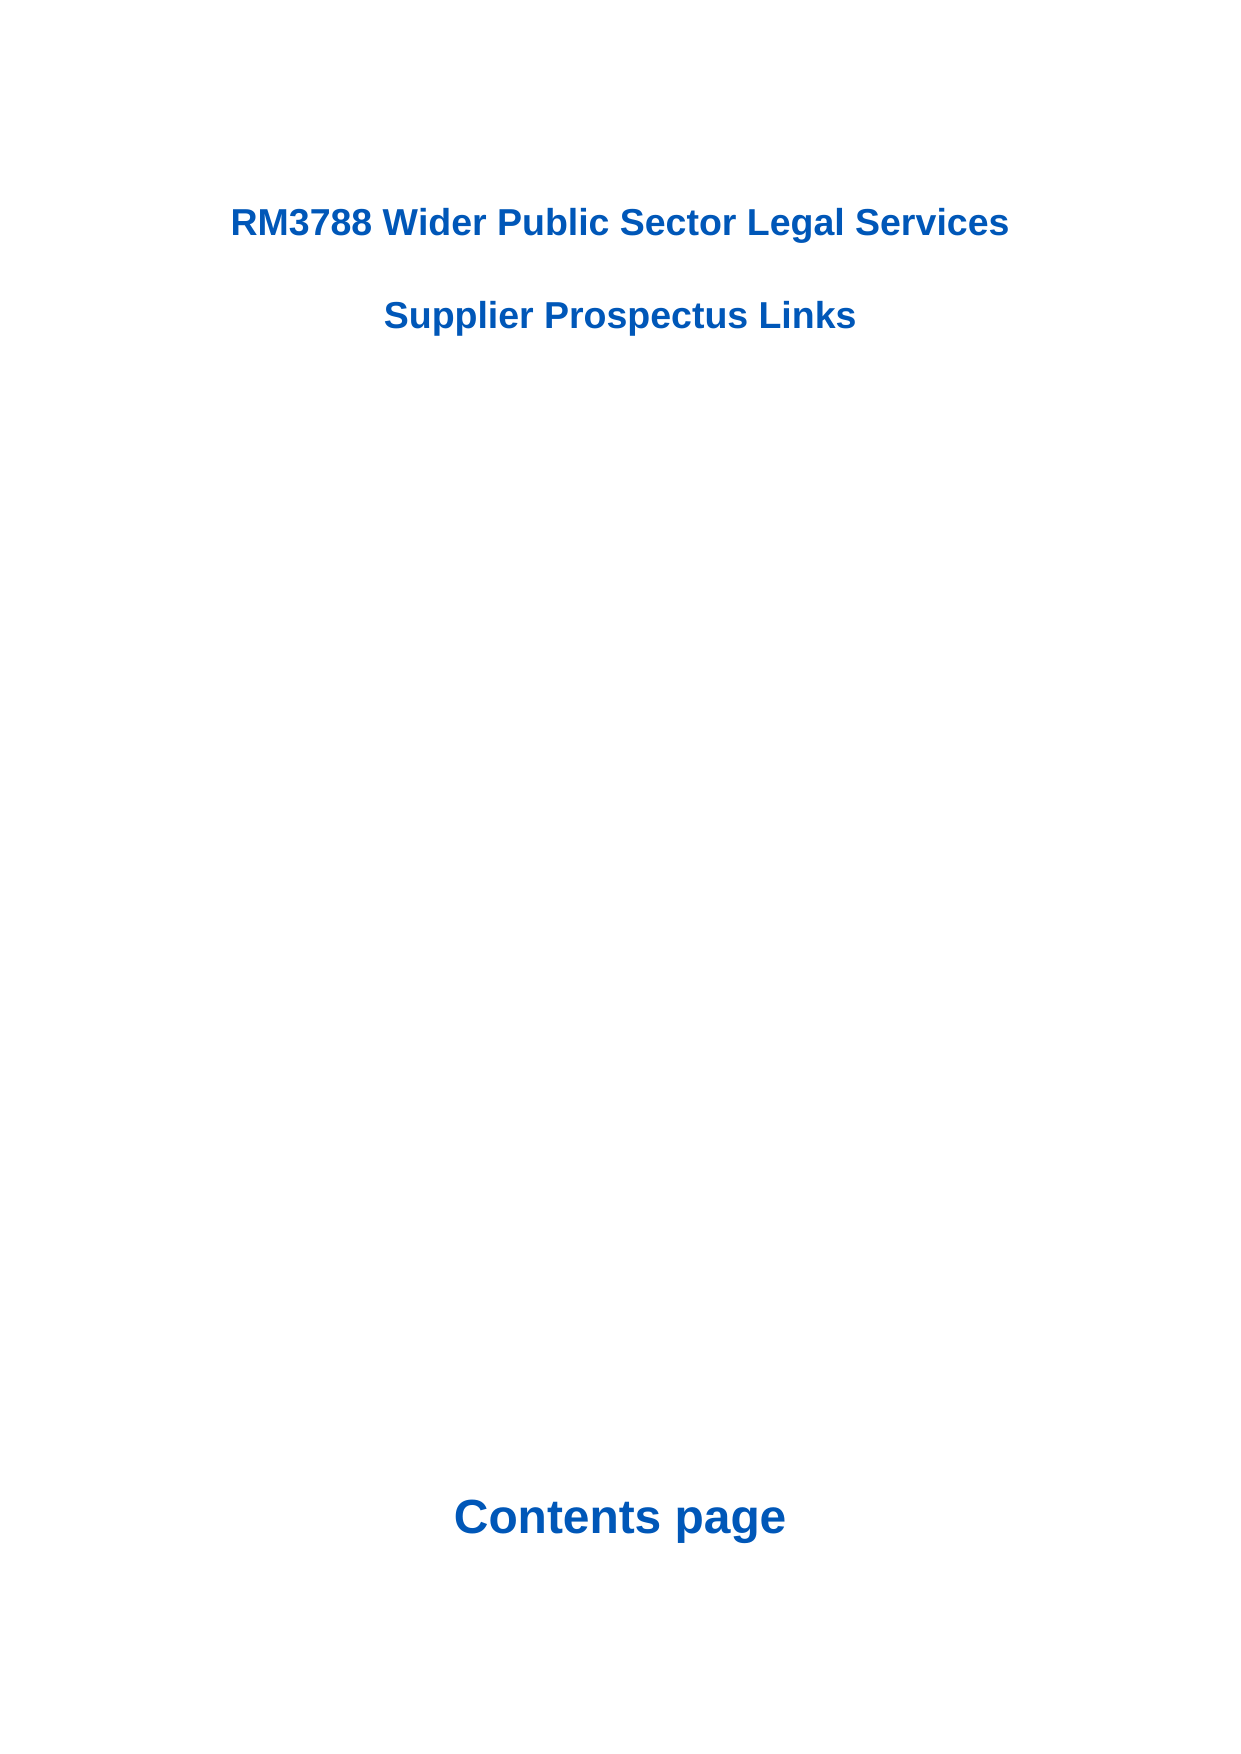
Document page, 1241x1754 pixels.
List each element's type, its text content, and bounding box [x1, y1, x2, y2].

subtitle RM3788 Wider Public Sector Legal Services [150, 200, 1090, 243]
subtitle Contents page [150, 1489, 1090, 1544]
subtitle Supplier Prospectus Links [150, 293, 1090, 336]
